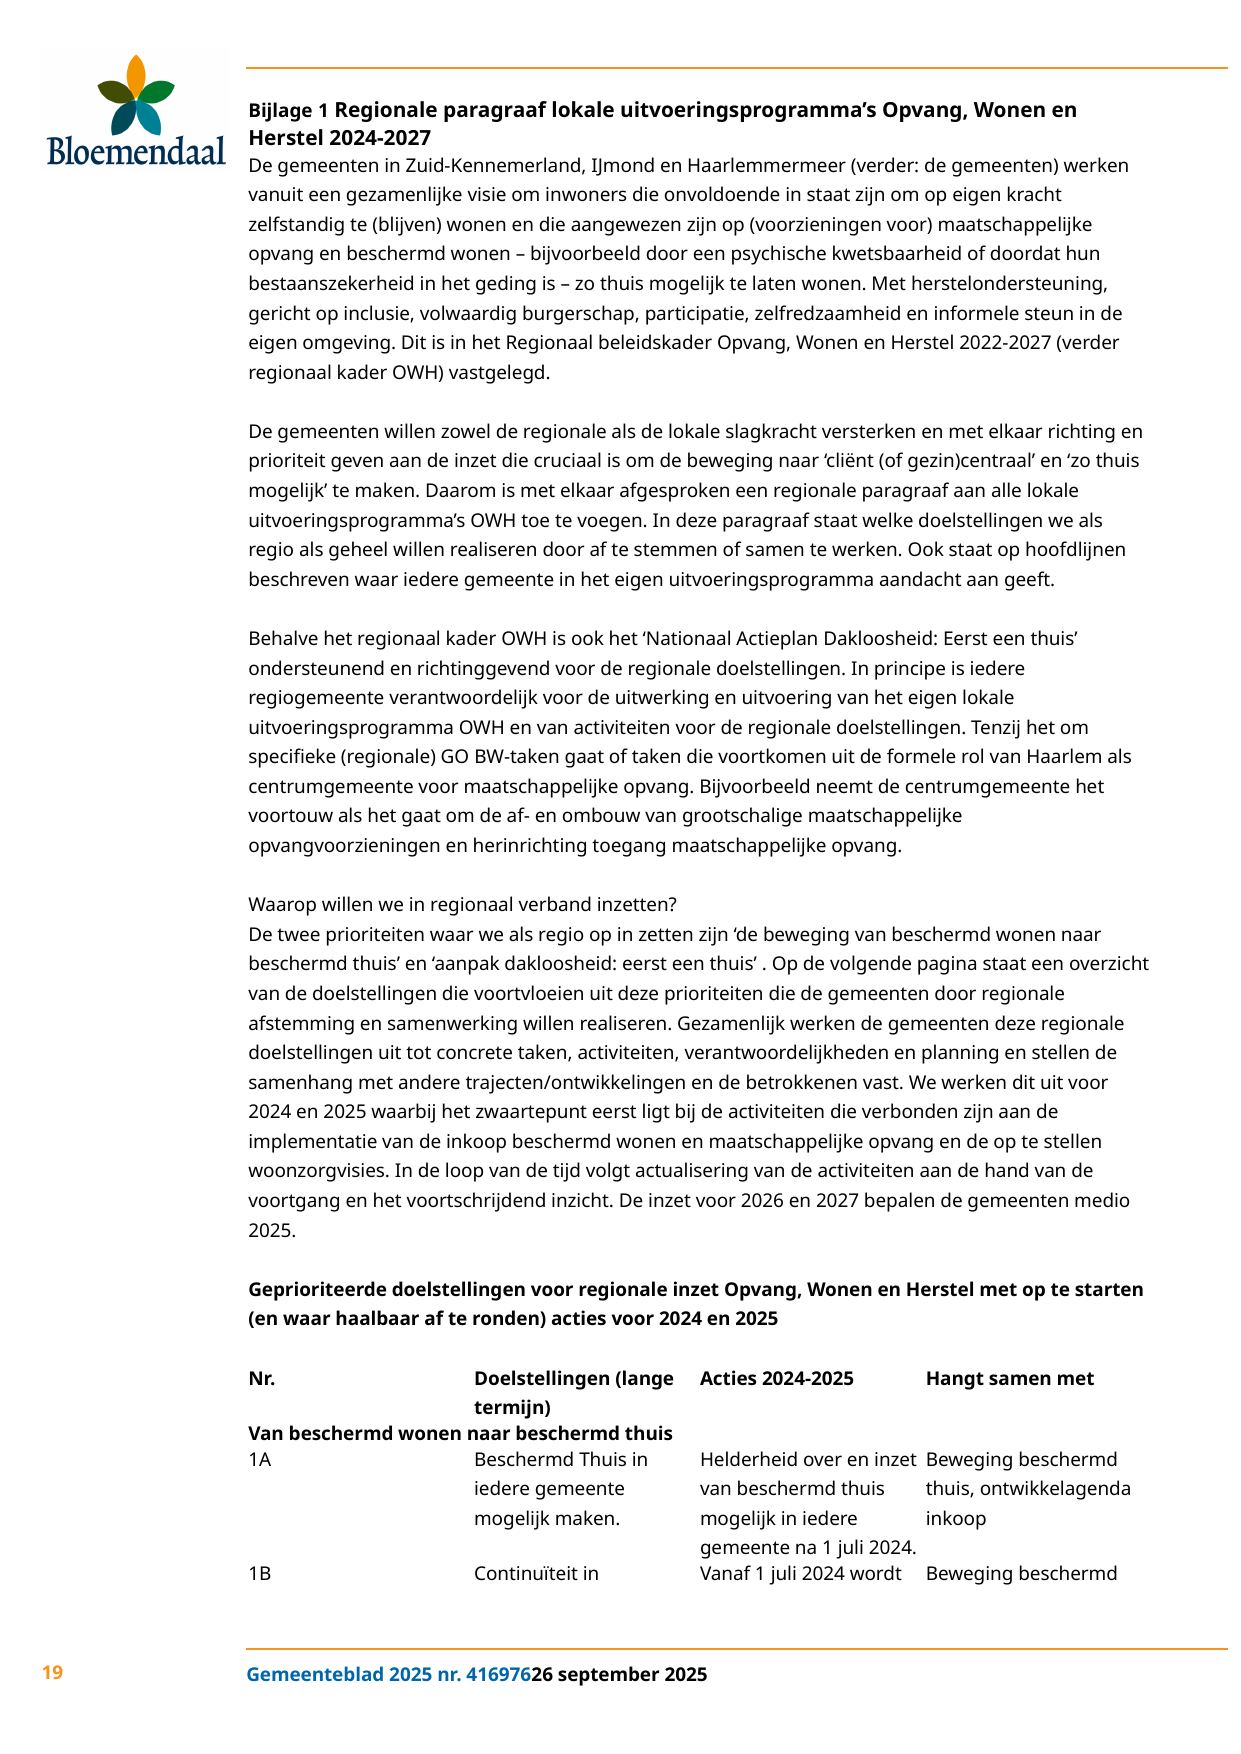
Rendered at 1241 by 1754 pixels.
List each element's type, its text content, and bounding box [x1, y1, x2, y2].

table_cell 1B [248, 1560, 474, 1586]
text De gemeenten in Zuid-Kennemerland, IJmond en Haarlemmermeer (verder: de gemeenten) werken vanuit een gezamenlijke visie om inwoners die onvoldoende in staat zijn om op eigen kracht zelfstandig te (blijven) wonen en die aangewezen zijn op (voorzieningen voor) maatschappelijke opvang en beschermd wonen – bijvoorbeeld door een psychische kwetsbaarheid of doordat hun bestaanszekerheid in het geding is – zo thuis mogelijk te laten wonen. Met herstelondersteuning, gericht op inclusie, volwaardig burgerschap, participatie, zelfredzaamheid en informele steun in de eigen omgeving. Dit is in het Regionaal beleidskader Opvang, Wonen en Herstel 2022-2027 (verder regionaal kader OWH) vastgelegd. [248, 152, 1152, 384]
text Behalve het regionaal kader OWH is ook het ‘Nationaal Actieplan Dakloosheid: Eerst een thuis’ ondersteunend en richtinggevend voor de regionale doelstellingen. In principe is iedere regiogemeente verantwoordelijk voor de uitwerking en uitvoering van het eigen lokale uitvoeringsprogramma OWH en van activiteiten voor de regionale doelstellingen. Tenzij het om specifieke (regionale) GO BW-taken gaat of taken die voortkomen uit de formele rol van Haarlem als centrumgemeente voor maatschappelijke opvang. Bijvoorbeeld neemt de centrumgemeente het voortouw als het gaat om de af- en ombouw van grootschalige maatschappelijke opvangvoorzieningen en herinrichting toegang maatschappelijke opvang. [248, 625, 1152, 858]
table_cell Vanaf 1 juli 2024 wordt [700, 1560, 926, 1586]
table_cell Van beschermd wonen naar beschermd thuis [248, 1420, 1152, 1446]
text Bijlage 1 Regionale paragraaf lokale uitvoeringsprogramma’s Opvang, Wonen en Herstel 2024-2027 [248, 95, 1152, 152]
picture [41, 47, 231, 172]
text Geprioriteerde doelstellingen voor regionale inzet Opvang, Wonen en Herstel met op te starten (en waar haalbaar af te ronden) acties voor 2024 en 2025 [248, 1276, 1152, 1331]
table_header Hangt samen met [926, 1365, 1152, 1420]
table_header Acties 2024-2025 [700, 1365, 926, 1420]
table_cell Beweging beschermd [926, 1560, 1152, 1586]
table_header Nr. [248, 1365, 474, 1420]
text De twee prioriteiten waar we als regio op in zetten zijn ‘de beweging van beschermd wonen naar beschermd thuis’ en ‘aanpak dakloosheid: eerst een thuis’ . Op de volgende pagina staat een overzicht van de doelstellingen die voortvloeien uit deze prioriteiten die de gemeenten door regionale afstemming en samenwerking willen realiseren. Gezamenlijk werken de gemeenten deze regionale doelstellingen uit tot concrete taken, activiteiten, verantwoordelijkheden en planning en stellen de samenhang met andere trajecten/ontwikkelingen en de betrokkenen vast. We werken dit uit voor 2024 en 2025 waarbij het zwaartepunt eerst ligt bij de activiteiten die verbonden zijn aan de implementatie van de inkoop beschermd wonen en maatschappelijke opvang en de op te stellen woonzorgvisies. In de loop van de tijd volgt actualisering van de activiteiten aan de hand van de voortgang en het voortschrijdend inzicht. De inzet voor 2026 en 2027 bepalen de gemeenten medio 2025. [248, 921, 1152, 1242]
table_cell Beschermd Thuis in iedere gemeente mogelijk maken. [474, 1446, 700, 1560]
text Waarop willen we in regionaal verband inzetten? [248, 891, 1152, 917]
table_cell Continuïteit in [474, 1560, 700, 1586]
table_cell Helderheid over en inzet van beschermd thuis mogelijk in iedere gemeente na 1 juli 2024. [700, 1446, 926, 1560]
text De gemeenten willen zowel de regionale als de lokale slagkracht versterken en met elkaar richting en prioriteit geven aan de inzet die cruciaal is om de beweging naar ‘cliënt (of gezin)centraal’ en ‘zo thuis mogelijk’ te maken. Daarom is met elkaar afgesproken een regionale paragraaf aan alle lokale uitvoeringsprogramma’s OWH toe te voegen. In deze paragraaf staat welke doelstellingen we als regio als geheel willen realiseren door af te stemmen of samen te werken. Ook staat op hoofdlijnen beschreven waar iedere gemeente in het eigen uitvoeringsprogramma aandacht aan geeft. [248, 418, 1152, 592]
table_cell 1A [248, 1446, 474, 1560]
table_cell Beweging beschermd thuis, ontwikkelagenda inkoop [926, 1446, 1152, 1560]
table_header Doelstellingen (lange termijn) [474, 1365, 700, 1420]
